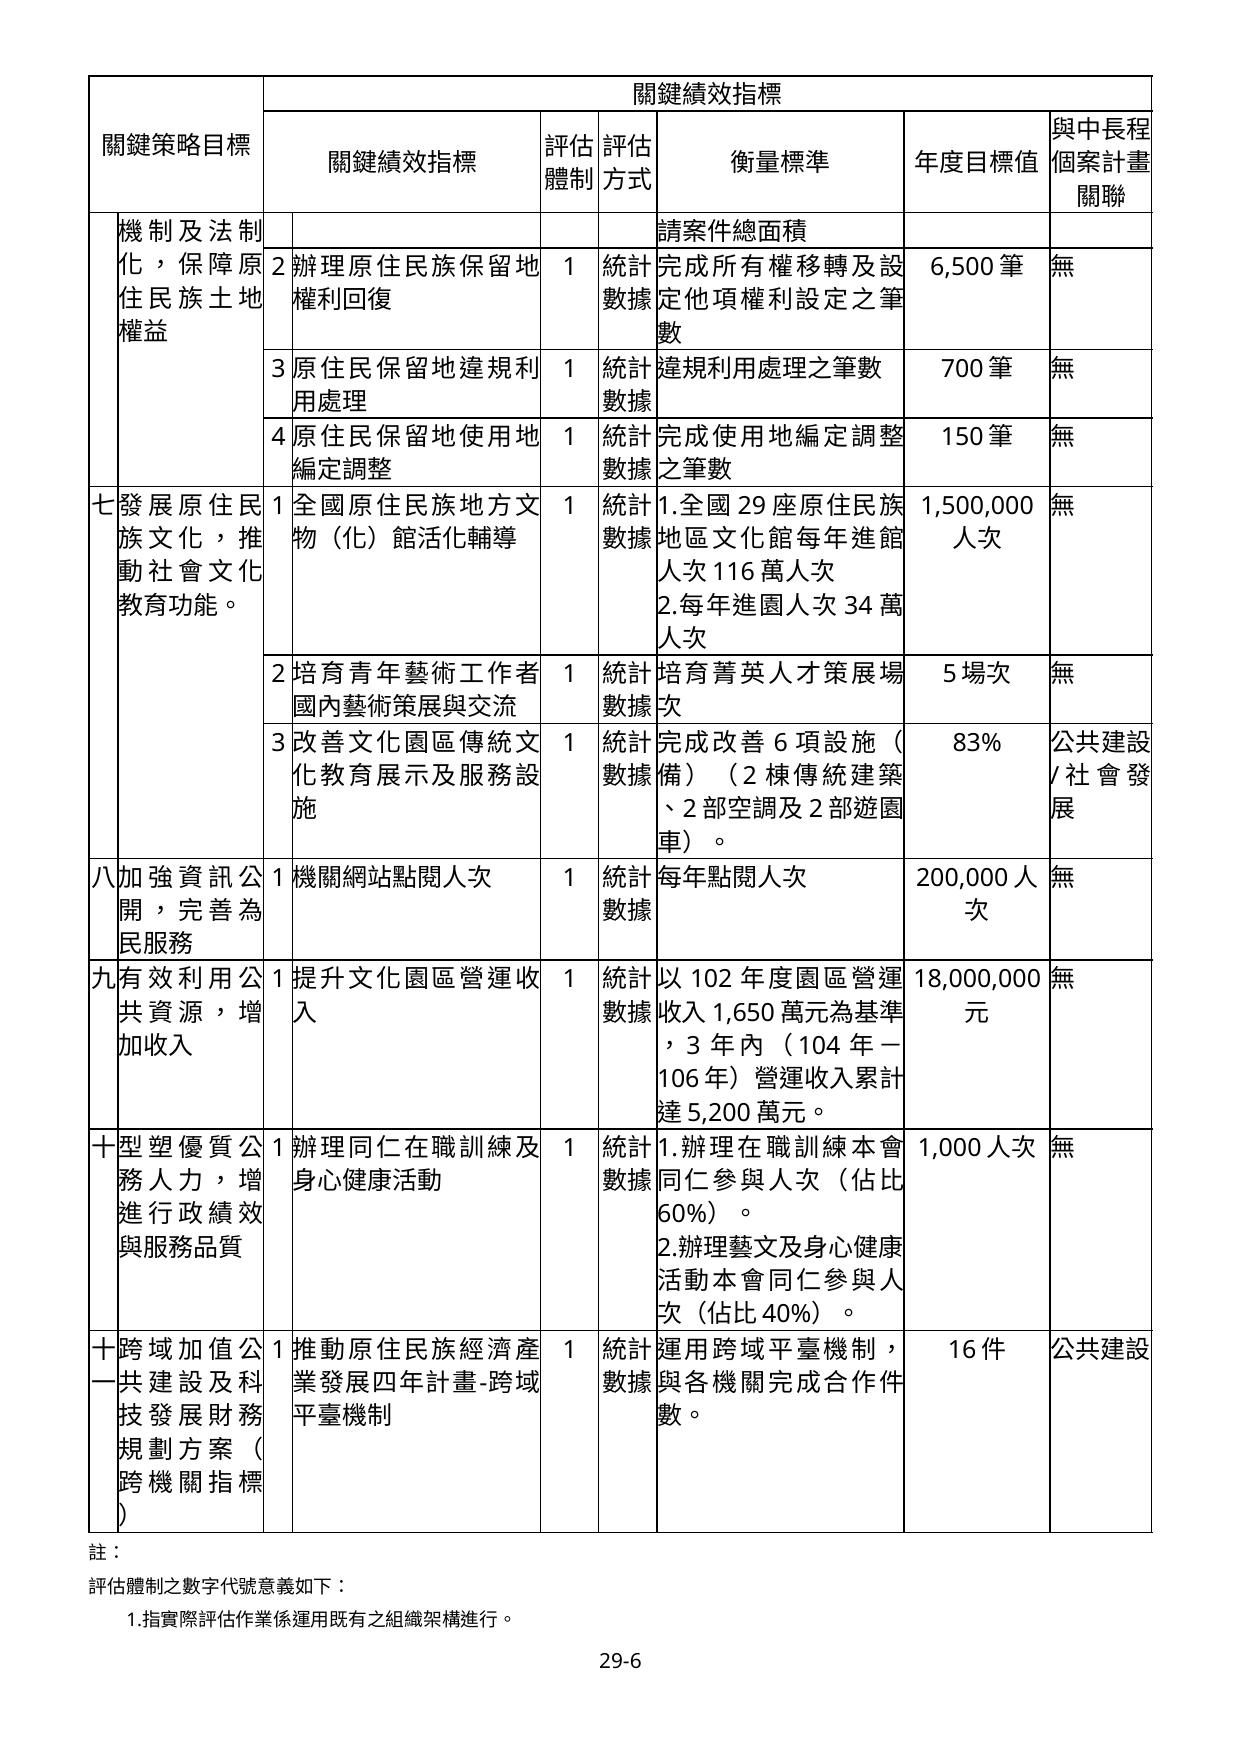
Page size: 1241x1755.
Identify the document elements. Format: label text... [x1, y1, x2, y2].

table_cell 1 [541, 724, 598, 858]
table_cell 1 [541, 859, 598, 959]
table_cell 統計數據 [599, 724, 656, 858]
table_cell 統計數據 [599, 487, 656, 654]
table_cell 六 [90, 213, 117, 486]
table_cell 完成使用地編定調整之筆數 [658, 419, 903, 486]
table_header 關鍵績效指標 [264, 77, 1151, 110]
table_cell 十 [90, 1130, 117, 1329]
table_cell 1.辦理在職訓練本會同仁參與人次（佔比60%）。 2.辦理藝文及身心健康活動本會同仁參與人次（佔比40%）。 [658, 1130, 903, 1329]
table_cell 原住民保留地使用地編定調整 [293, 419, 540, 486]
table_cell [264, 213, 292, 247]
table_cell 七 [90, 487, 117, 858]
table_cell [905, 213, 1049, 247]
table_cell 83% [905, 724, 1049, 858]
table_cell 衡量標準 [658, 112, 903, 212]
table_cell [293, 213, 540, 247]
table_cell 公共建設/社會發展 [1051, 724, 1151, 858]
table_cell 違規利用處理之筆數 [658, 350, 903, 417]
table_cell 統計數據 [599, 656, 656, 722]
table_cell 發展原住民族文化，推動社會文化教育功能。 [119, 487, 263, 858]
table_cell 1 [541, 419, 598, 486]
table_cell [1051, 213, 1151, 247]
table_header 關鍵策略目標 [90, 77, 263, 212]
table_cell 加強資訊公開，完善為民服務 [119, 859, 263, 959]
table_cell 2 [264, 656, 292, 722]
table_cell 18,000,000元 [905, 961, 1049, 1128]
table_cell 700筆 [905, 350, 1049, 417]
table_cell 公共建設 [1051, 1331, 1151, 1531]
table_cell 培育青年藝術工作者國內藝術策展與交流 [293, 656, 540, 722]
table_cell 無 [1051, 859, 1151, 959]
table_cell 2 [264, 249, 292, 349]
table_cell 無 [1051, 249, 1151, 349]
table_cell 統計數據 [599, 1331, 656, 1531]
table_cell 完成所有權移轉及設定他項權利設定之筆數 [658, 249, 903, 349]
table_cell 200,000人次 [905, 859, 1049, 959]
table_cell 統計數據 [599, 249, 656, 349]
table_cell 機關網站點閱人次 [293, 859, 540, 959]
table_cell 1 [541, 656, 598, 722]
table_cell 統計數據 [599, 1130, 656, 1329]
table_cell 1 [264, 1130, 292, 1329]
table_cell 無 [1051, 656, 1151, 722]
table_cell 評估 方式 [599, 112, 656, 212]
table_cell 1 [541, 1130, 598, 1329]
table_cell 有效利用公共資源，增加收入 [119, 961, 263, 1128]
text 評估體制之數字代號意義如下： [89, 1566, 1152, 1600]
table_cell 4 [264, 419, 292, 486]
table_cell 以102年度園區營運收入1,650萬元為基準，3年內（104年－106年）營運收入累計達5,200萬元。 [658, 961, 903, 1128]
table_cell 3 [264, 350, 292, 417]
table_cell 1.全國29座原住民族地區文化館每年進館人次116萬人次 2.每年進園人次34萬人次 [658, 487, 903, 654]
table_cell 辦理同仁在職訓練及身心健康活動 [293, 1130, 540, 1329]
table_cell 運用跨域平臺機制，與各機關完成合作件數。 [658, 1331, 903, 1531]
table_cell 3 [264, 724, 292, 858]
table_cell 6,500筆 [905, 249, 1049, 349]
table_cell 1 [264, 1331, 292, 1531]
text 註： [89, 1533, 1152, 1566]
table_cell 16件 [905, 1331, 1049, 1531]
table_cell 十一 [90, 1331, 117, 1531]
table_cell 辦理原住民族保留地權利回復 [293, 249, 540, 349]
table_cell 評估 體制 [541, 112, 598, 212]
table_cell 1 [264, 859, 292, 959]
table_cell [599, 213, 656, 247]
table_cell 推動原住民族經濟產業發展四年計畫-跨域平臺機制 [293, 1331, 540, 1531]
table_cell [541, 213, 598, 247]
table_cell 原住民保留地違規利用處理 [293, 350, 540, 417]
table_cell 跨域加值公共建設及科技發展財務規劃方案（跨機關指標） [119, 1331, 263, 1531]
table_cell 統計數據 [599, 859, 656, 959]
table_cell 統計數據 [599, 961, 656, 1128]
table_cell 1,500,000 人次 [905, 487, 1049, 654]
table_cell 型塑優質公務人力，增進行政績效與服務品質 [119, 1130, 263, 1329]
table_cell 1,000人次 [905, 1130, 1049, 1329]
text 1.指實際評估作業係運用既有之組織架構進行。 [89, 1600, 1152, 1633]
table_cell 1 [264, 487, 292, 654]
table_cell 無 [1051, 487, 1151, 654]
table_cell 請案件總面積 [658, 213, 903, 247]
table_cell 健全原住民保留地管理機制及法制化，保障原住民族土地權益 [119, 213, 263, 486]
table_cell 1 [541, 1331, 598, 1531]
table_cell 九 [90, 961, 117, 1128]
table_cell 無 [1051, 1130, 1151, 1329]
table_cell 1 [541, 249, 598, 349]
table_cell 完成改善6項設施（備）（2棟傳統建築、2部空調及2部遊園車）。 [658, 724, 903, 858]
table_cell 改善文化園區傳統文化教育展示及服務設施 [293, 724, 540, 858]
table_cell 每年點閱人次 [658, 859, 903, 959]
table_cell 統計數據 [599, 350, 656, 417]
table_cell 培育菁英人才策展場次 [658, 656, 903, 722]
table_cell 5場次 [905, 656, 1049, 722]
table_cell 關鍵績效指標 [264, 112, 540, 212]
table_cell 1 [541, 350, 598, 417]
table_cell 1 [264, 961, 292, 1128]
table_cell 1 [541, 487, 598, 654]
table_cell 統計數據 [599, 419, 656, 486]
table_cell 150筆 [905, 419, 1049, 486]
table_cell 八 [90, 859, 117, 959]
table_cell 提升文化園區營運收入 [293, 961, 540, 1128]
table_cell 與中長程個案計畫關聯 [1051, 112, 1151, 212]
table_cell 無 [1051, 419, 1151, 486]
table_cell 1 [541, 961, 598, 1128]
table_cell 無 [1051, 350, 1151, 417]
table_cell 無 [1051, 961, 1151, 1128]
table_cell 全國原住民族地方文物（化）館活化輔導 [293, 487, 540, 654]
table_cell 年度目標值 [905, 112, 1049, 212]
